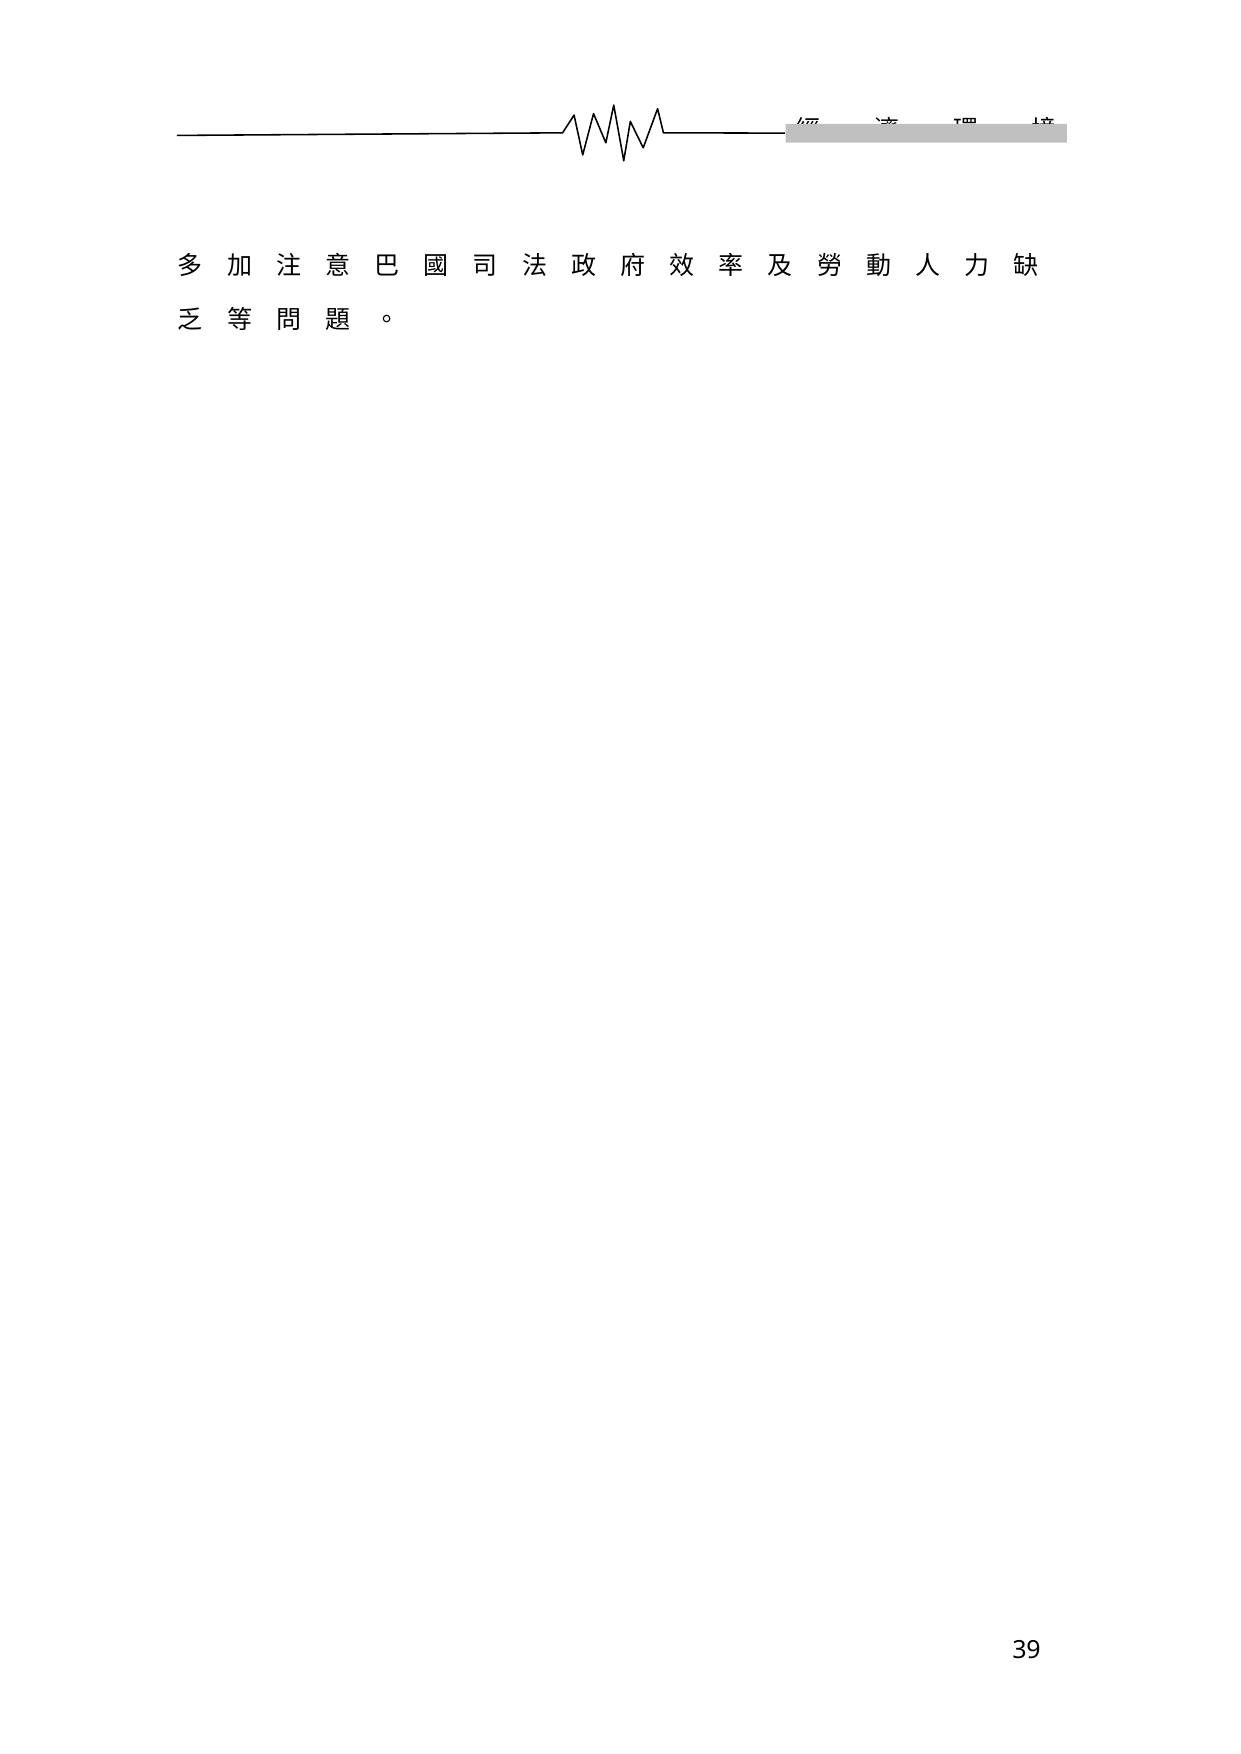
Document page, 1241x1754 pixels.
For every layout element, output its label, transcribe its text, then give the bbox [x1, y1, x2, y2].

text 多加注意巴國司法政府效率及勞動人力缺乏等問題。 [178, 237, 1063, 344]
